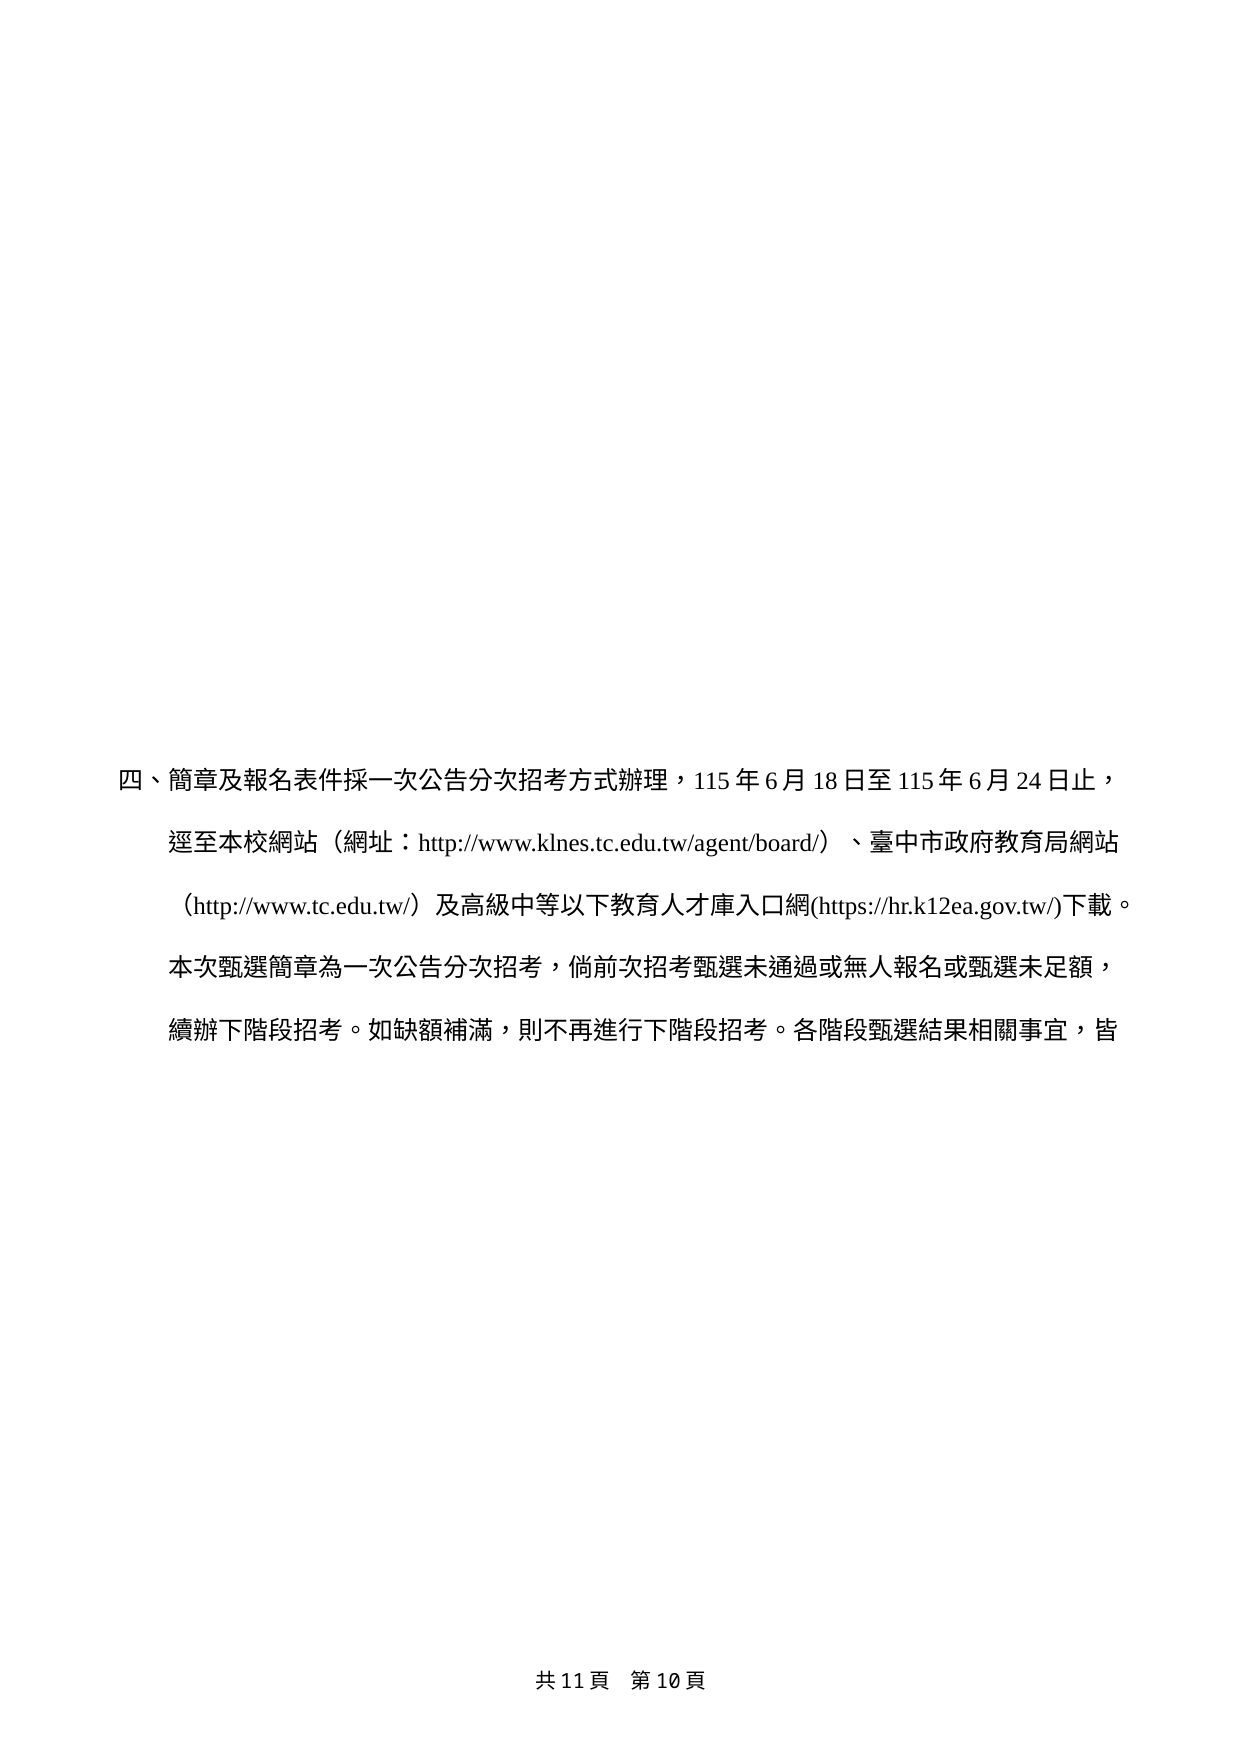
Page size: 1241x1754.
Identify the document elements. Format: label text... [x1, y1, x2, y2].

text 四、簡章及報名表件採一次公告分次招考方式辦理，115年6月18日至115年6月24日止，逕至本校網站（網址：http://www.klnes.tc.edu.tw/agent/board/）、臺中市政府教育局網站（http://www.tc.edu.tw/）及高級中等以下教育人才庫入口網(https://hr.k12ea.gov.tw/)下載。本次甄選簡章為一次公告分次招考，倘前次招考甄選未通過或無人報名或甄選未足額，續辦下階段招考。如缺額補滿，則不再進行下階段招考。各階段甄選結果相關事宜，皆公告於本校及臺中市政府教育局網站。(備註：預估缺俟臺中市政府教育局核定後之外加代理員額數為準，倘預估缺只有1名，以音樂專長為優先。如因故未核定以致無法聘任，錄取人員不得異議或要求補償。) [118, 737, 1122, 1049]
